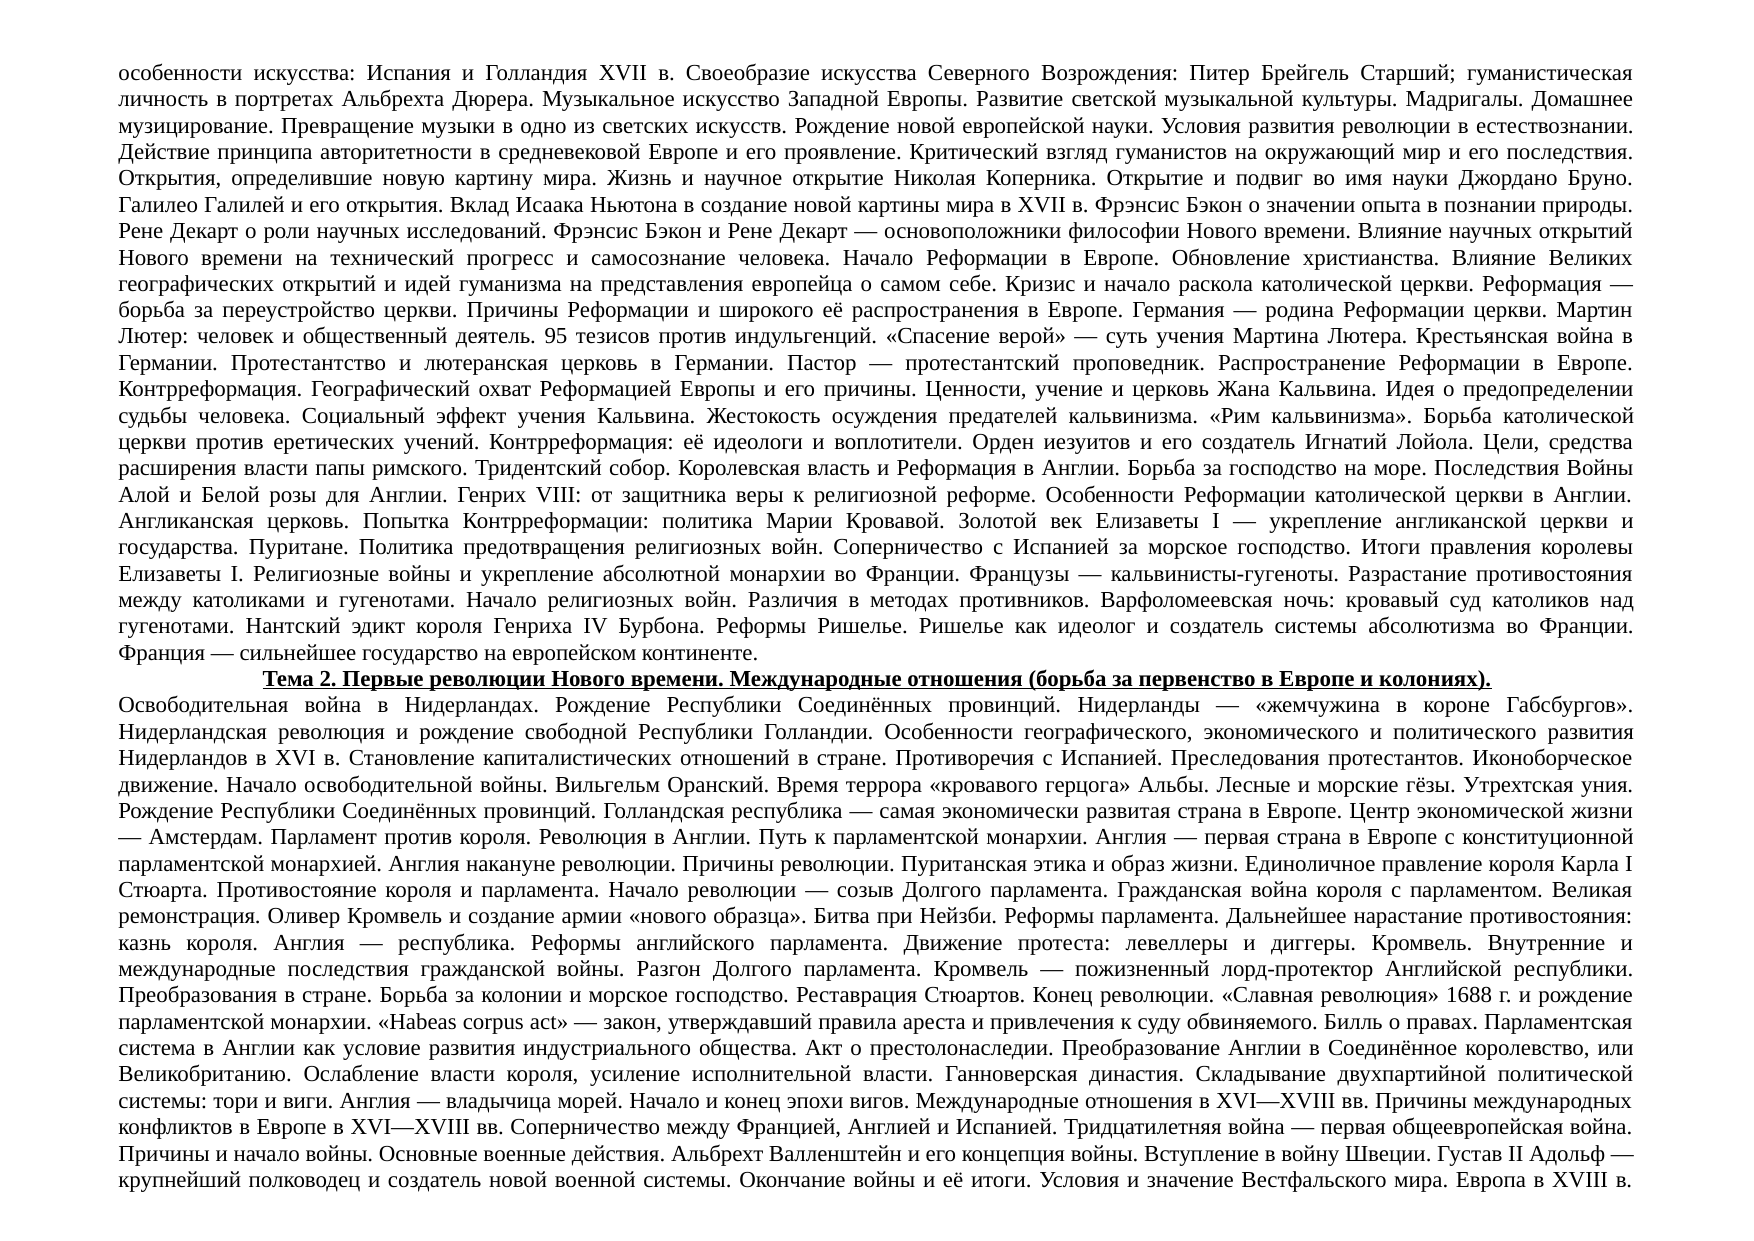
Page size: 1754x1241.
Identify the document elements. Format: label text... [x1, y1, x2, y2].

text особенности искусства: Испания и Голландия XVII в. Своеобразие искусства Северного Возрождения: Питер Брейгель Старший; гуманистическая личность в портретах Альбрехта Дюрера. Музыкальное искусство Западной Европы. Развитие светской музыкальной культуры. Мадригалы. Домашнее музицирование. Превращение музыки в одно из светских искусств. Рождение новой европейской науки. Условия развития революции в естествознании. Действие принципа авторитетности в средневековой Европе и его проявление. Критический взгляд гуманистов на окружающий мир и его последствия. Открытия, определившие новую картину мира. Жизнь и научное открытие Николая Коперника. Открытие и подвиг во имя науки Джордано Бруно. Галилео Галилей и его открытия. Вклад Исаака Ньютона в создание новой картины мира в XVII в. Фрэнсис Бэкон о значении опыта в познании природы. Рене Декарт о роли научных исследований. Фрэнсис Бэкон и Рене Декарт — основоположники философии Нового времени. Влияние научных открытий Нового времени на технический прогресс и самосознание человека. Начало Реформации в Европе. Обновление христианства. Влияние Великих географических открытий и идей гуманизма на представления европейца о самом себе. Кризис и начало раскола католической церкви. Реформация — борьба за переустройство церкви. Причины Реформации и широкого её распространения в Европе. Германия — родина Реформации церкви. Мартин Лютер: человек и общественный деятель. 95 тезисов против индульгенций. «Спасение верой» — суть учения Мартина Лютера. Крестьянская война в Германии. Протестантство и лютеранская церковь в Германии. Пастор — протестантский проповедник. Распространение Реформации в Европе. Контрреформация. Географический охват Реформацией Европы и его причины. Ценности, учение и церковь Жана Кальвина. Идея о предопределении судьбы человека. Социальный эффект учения Кальвина. Жестокость осуждения предателей кальвинизма. «Рим кальвинизма». Борьба католической церкви против еретических учений. Контрреформация: её идеологи и воплотители. Орден иезуитов и его создатель Игнатий Лойола. Цели, средства расширения власти папы римского. Тридентский собор. Королевская власть и Реформация в Англии. Борьба за господство на море. Последствия Войны Алой и Белой розы для Англии. Генрих VIII: от защитника веры к религиозной реформе. Особенности Реформации католической церкви в Англии. Англиканская церковь. Попытка Контрреформации: политика Марии Кровавой. Золотой век Елизаветы I — укрепление англиканской церкви и государства. Пуритане. Политика предотвращения религиозных войн. Соперничество с Испанией за морское господство. Итоги правления королевы Елизаветы I. Религиозные войны и укрепление абсолютной монархии во Франции. Французы — кальвинисты-гугеноты. Разрастание противостояния между католиками и гугенотами. Начало религиозных войн. Различия в методах противников. Варфоломеевская ночь: кровавый суд католиков над гугенотами. Нантский эдикт короля Генриха IV Бурбона. Реформы Ришелье. Ришелье как идеолог и создатель системы абсолютизма во Франции. Франция — сильнейшее государство на европейском континенте. [118, 59, 1636, 665]
text Тема 2. Первые революции Нового времени. Международные отношения (борьба за первенство в Европе и колониях). [118, 665, 1636, 692]
text Освободительная война в Нидерландах. Рождение Республики Соединённых провинций. Нидерланды — «жемчужина в короне Габсбургов». Нидерландская революция и рождение свободной Республики Голландии. Особенности географического, экономического и политического развития Нидерландов в XVI в. Становление капиталистических отношений в стране. Противоречия с Испанией. Преследования протестантов. Иконоборческое движение. Начало освободительной войны. Вильгельм Оранский. Время террора «кровавого герцога» Альбы. Лесные и морские гёзы. Утрехтская уния. Рождение Республики Соединённых провинций. Голландская республика — самая экономически развитая страна в Европе. Центр экономической жизни — Амстердам. Парламент против короля. Революция в Англии. Путь к парламентской монархии. Англия — первая страна в Европе с конституционной парламентской монархией. Англия накануне революции. Причины революции. Пуританская этика и образ жизни. Единоличное правление короля Карла I Стюарта. Противостояние короля и парламента. Начало революции — созыв Долгого парламента. Гражданская война короля с парламентом. Великая ремонстрация. Оливер Кромвель и создание армии «нового образца». Битва при Нейзби. Реформы парламента. Дальнейшее нарастание противостояния: казнь короля. Англия — республика. Реформы английского парламента. Движение протеста: левеллеры и диггеры. Кромвель. Внутренние и международные последствия гражданской войны. Разгон Долгого парламента. Кромвель — пожизненный лорд-протектор Английской республики. Преобразования в стране. Борьба за колонии и морское господство. Реставрация Стюартов. Конец революции. «Славная революция» 1688 г. и рождение парламентской монархии. «Habeas corpus act» — закон, утверждавший правила ареста и привлечения к суду обвиняемого. Билль о правах. Парламентская система в Англии как условие развития индустриального общества. Акт о престолонаследии. Преобразование Англии в Соединённое королевство, или Великобританию. Ослабление власти короля, усиление исполнительной власти. Ганноверская династия. Складывание двухпартийной политической системы: тори и виги. Англия — владычица морей. Начало и конец эпохи вигов. Международные отношения в XVI—XVIII вв. Причины международных конфликтов в Европе в XVI—XVIII вв. Соперничество между Францией, Англией и Испанией. Тридцатилетняя война — первая общеевропейская война. Причины и начало войны. Основные военные действия. Альбрехт Валленштейн и его концепция войны. Вступление в войну Швеции. Густав II Адольф — крупнейший полководец и создатель новой военной системы. Окончание войны и её итоги. Условия и значение Вестфальского мира. Европа в XVIII в. [118, 692, 1636, 1192]
